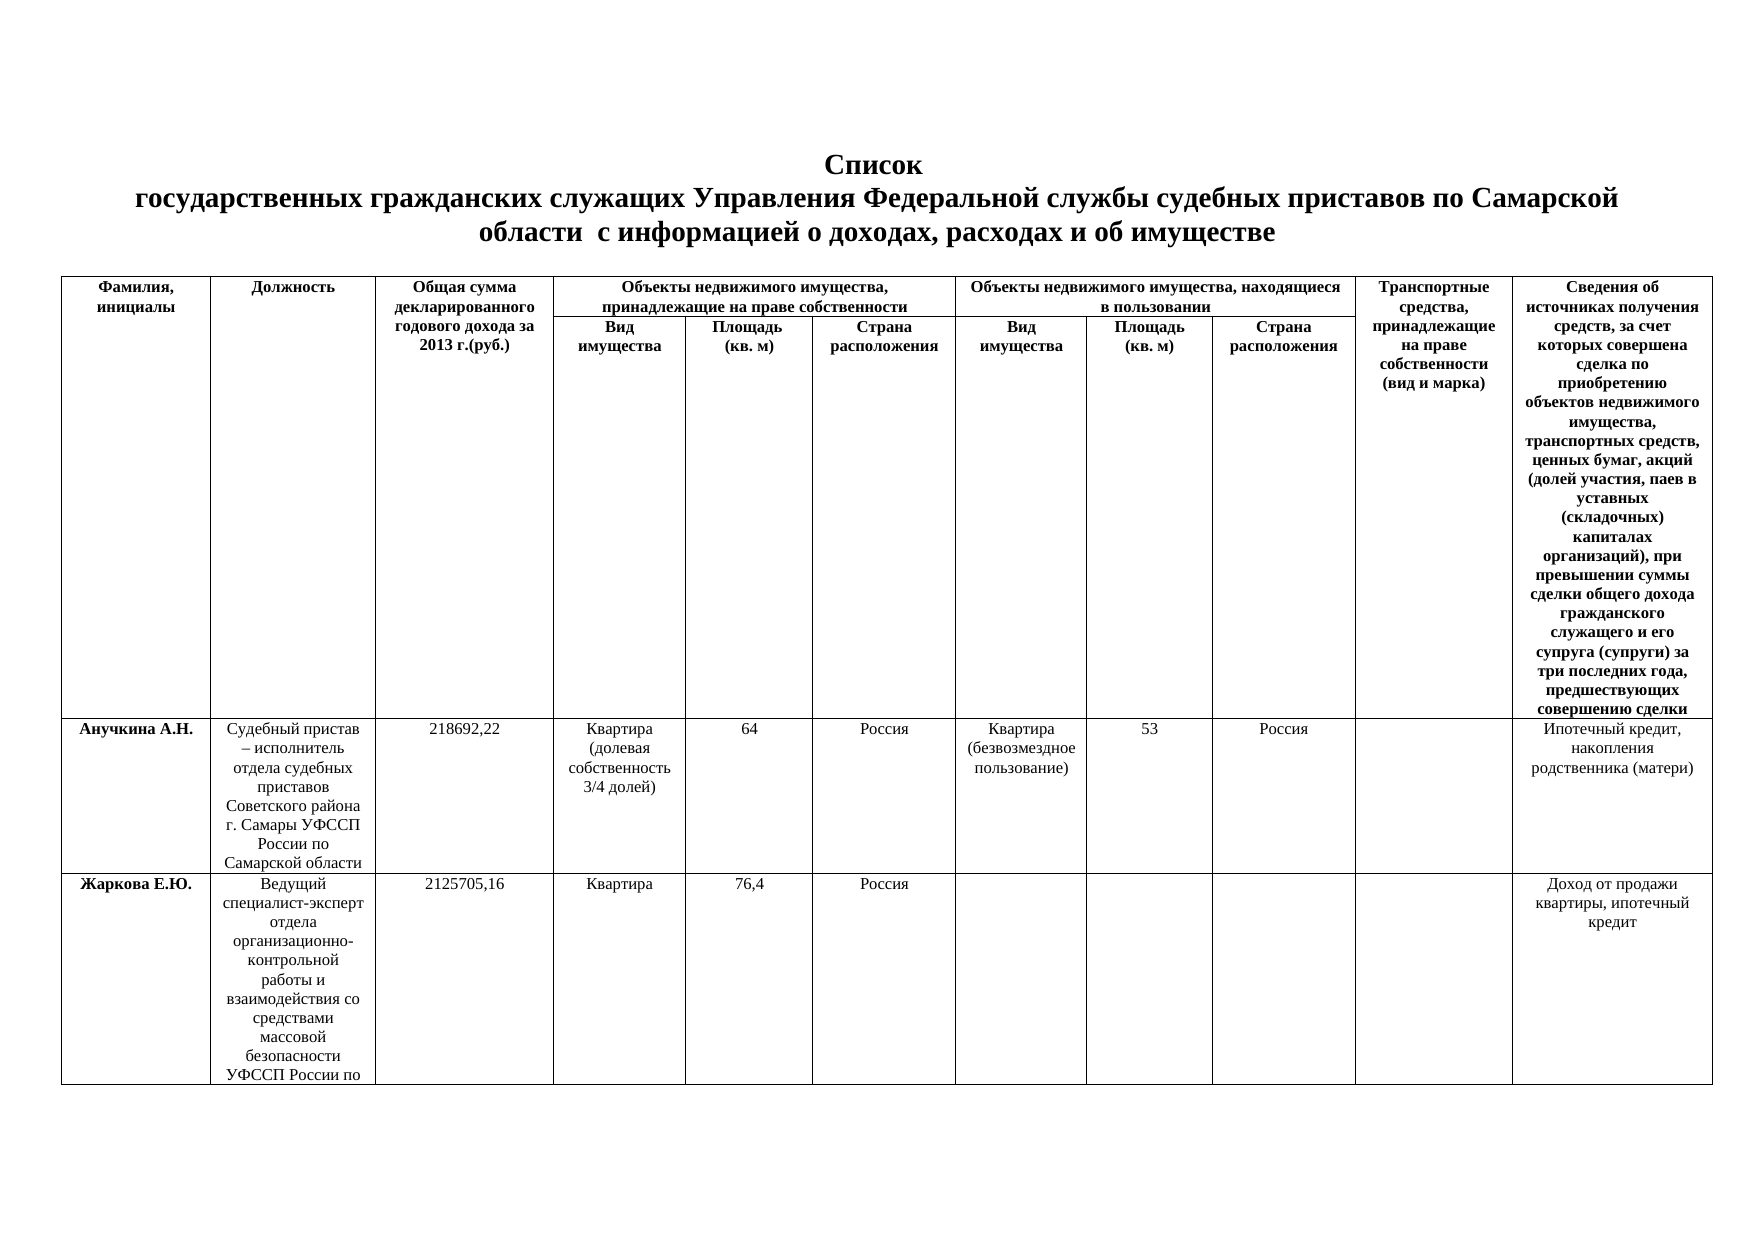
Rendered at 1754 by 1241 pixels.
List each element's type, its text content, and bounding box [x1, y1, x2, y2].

table_cell Жаркова Е.Ю. [62, 874, 210, 1084]
table_cell 76,4 [686, 874, 812, 1084]
table_cell Квартира [554, 874, 685, 1084]
table_cell Квартира (безвозмездное пользование) [956, 719, 1086, 872]
text Список [118, 147, 1636, 180]
table_cell 2125705,16 [376, 874, 553, 1084]
table_cell [1087, 874, 1212, 1084]
table_cell Ипотечный кредит, накопления родственника (матери) [1513, 719, 1712, 872]
table_header Объекты недвижимого имущества, принадлежащие на праве собственности [554, 277, 955, 316]
table_cell Квартира (долевая собственность 3/4 долей) [554, 719, 685, 872]
table_cell Ведущий специалист-эксперт отдела организационно-контрольной работы и взаимодействия со средствами массовой безопасности УФССП России по [211, 874, 375, 1084]
table_cell [956, 874, 1086, 1084]
table_header Объекты недвижимого имущества, находящиеся в пользовании [956, 277, 1355, 316]
table_cell 64 [686, 719, 812, 872]
table_cell Площадь (кв. м) [686, 317, 812, 718]
table_cell 218692,22 [376, 719, 553, 872]
table_cell Судебный пристав – исполнитель отдела судебных приставов Советского района г. Самары УФССП России по Самарской области [211, 719, 375, 872]
table_cell Площадь (кв. м) [1087, 317, 1212, 718]
table_cell Анучкина А.Н. [62, 719, 210, 872]
table_cell Доход от продажи квартиры, ипотечный кредит [1513, 874, 1712, 1084]
table_cell Вид имущества [554, 317, 685, 718]
table_cell Россия [813, 874, 955, 1084]
table_header Сведения об источниках получения средств, за счет которых совершена сделка по приобретению объектов недвижимого имущества, транспортных средств, ценных бумаг, акций (долей участия, паев в уставных (складочных) капиталах организаций), при превышении суммы сделки общего дохода гражданского служащего и его супруга (супруги) за три последних года, предшествующих совершению сделки [1513, 277, 1712, 718]
table_cell Вид имущества [956, 317, 1086, 718]
table_cell Страна расположения [813, 317, 955, 718]
table_header Должность [211, 277, 375, 718]
table_cell [1356, 874, 1512, 1084]
table_cell Россия [813, 719, 955, 872]
text государственных гражданских служащих Управления Федеральной службы судебных приставов по Самарской области с информацией о доходах, расходах и об имуществе [118, 180, 1636, 247]
table_cell Страна расположения [1213, 317, 1355, 718]
table_header Общая сумма декларированного годового дохода за 2013 г.(руб.) [376, 277, 553, 718]
table_cell Россия [1213, 719, 1355, 872]
table_cell [1213, 874, 1355, 1084]
table_header Транспортные средства, принадлежащие на праве собственности (вид и марка) [1356, 277, 1512, 718]
table_header Фамилия, инициалы [62, 277, 210, 718]
table_cell 53 [1087, 719, 1212, 872]
table_cell [1356, 719, 1512, 872]
